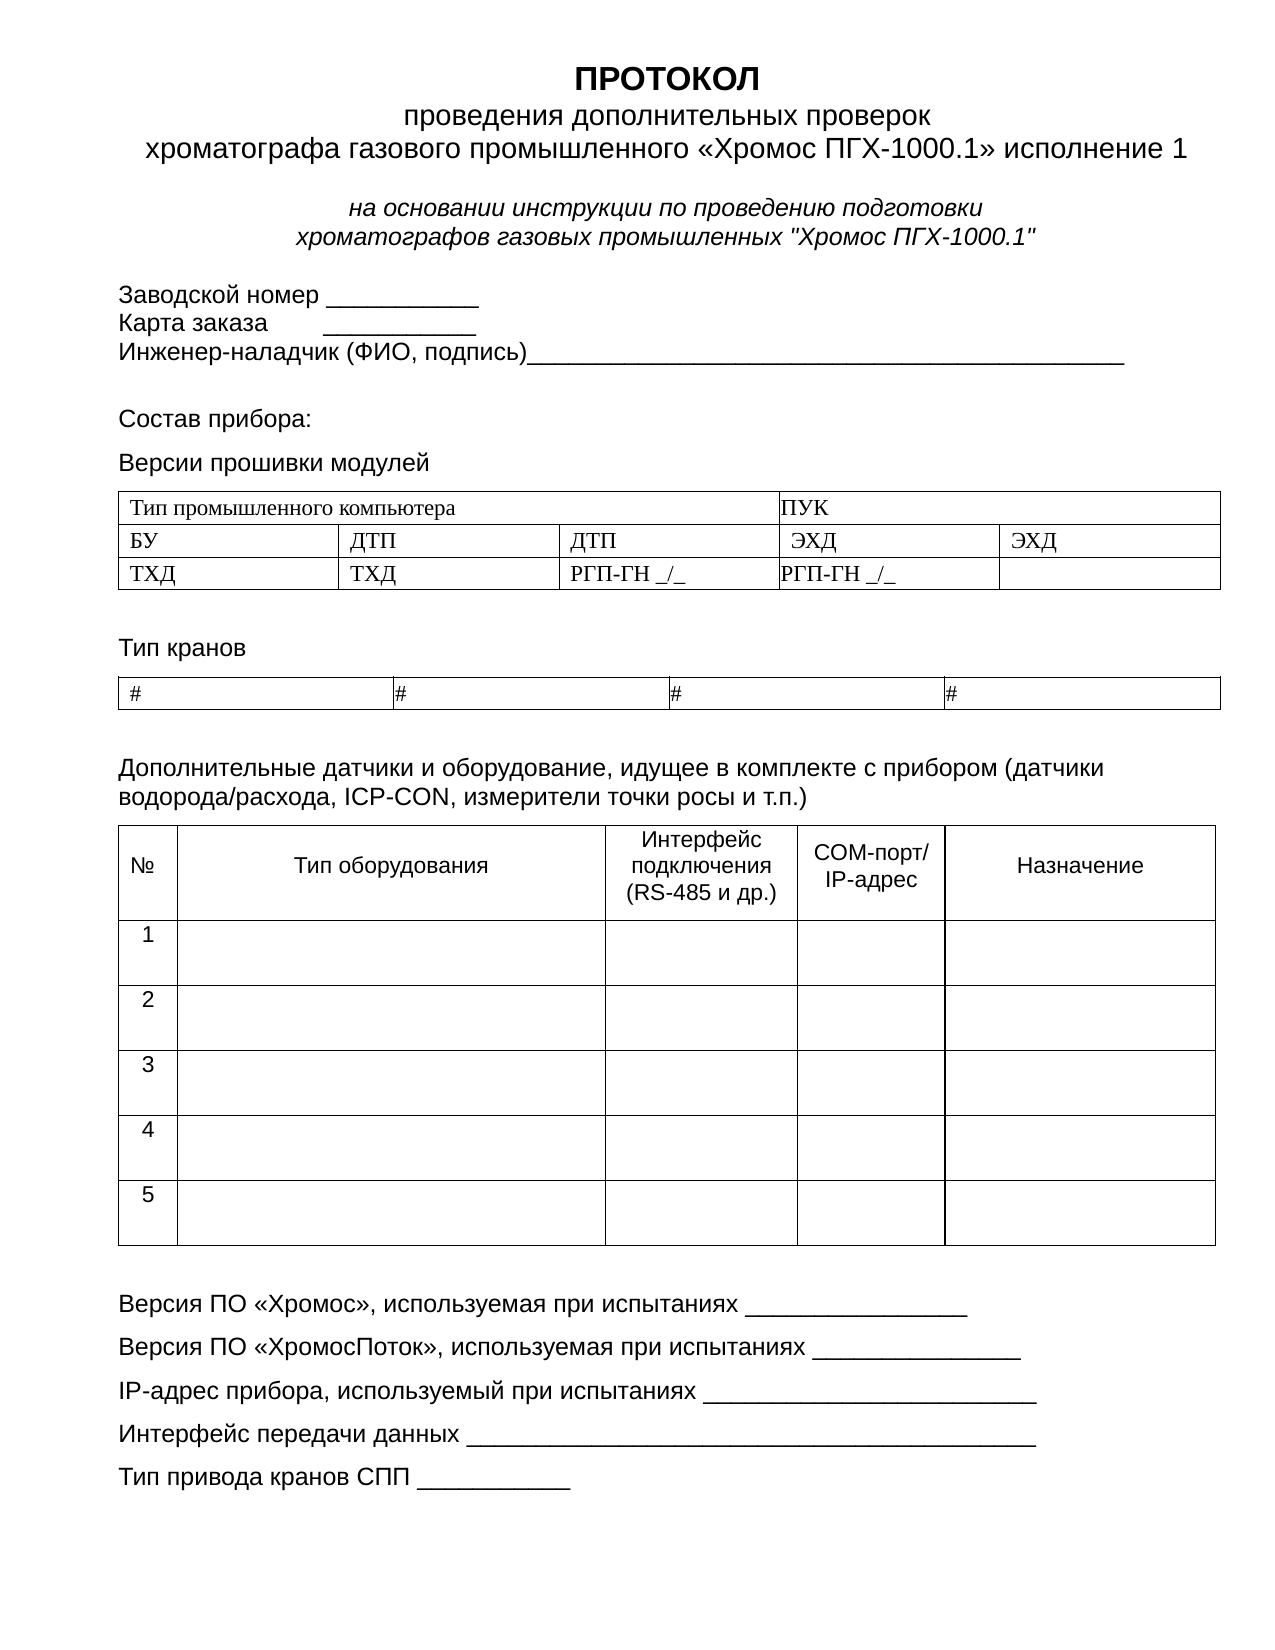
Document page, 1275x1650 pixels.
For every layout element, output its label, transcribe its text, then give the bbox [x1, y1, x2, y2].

table_cell ЭХД [780, 525, 999, 556]
table_cell [798, 1181, 944, 1245]
table_cell 5 [119, 1181, 177, 1245]
table_cell [606, 921, 797, 985]
text хроматографа газового промышленного «Хромос ПГХ-1000.1» исполнение 1 [118, 131, 1216, 164]
table_cell ТХД [119, 558, 338, 589]
table_header ПУК [780, 492, 1220, 524]
text Тип привода кранов СПП ___________ [118, 1462, 1216, 1491]
table_cell 4 [119, 1116, 177, 1180]
table_header # [119, 678, 393, 709]
table_cell РГП-ГН _/_ [560, 558, 779, 589]
table_cell БУ [119, 525, 338, 556]
table_header № [119, 826, 177, 920]
table_cell [606, 1051, 797, 1115]
table_cell [178, 1051, 605, 1115]
table_cell [798, 1116, 944, 1180]
table_header COM-порт/ IP-адрес [798, 826, 944, 920]
table_cell [946, 1051, 1215, 1115]
table_cell [178, 1116, 605, 1180]
table_cell [606, 986, 797, 1050]
text Версия ПО «Хромос», используемая при испытаниях ________________ [118, 1289, 1216, 1318]
table_cell [798, 986, 944, 1050]
table_cell [178, 986, 605, 1050]
table_cell [1000, 558, 1220, 589]
text Интерфейс передачи данных _________________________________________ [118, 1419, 1216, 1448]
table_header Тип промышленного компьютера [119, 492, 779, 524]
table_header # [945, 678, 1220, 709]
table_cell 1 [119, 921, 177, 985]
text Состав прибора: [118, 404, 1216, 433]
text Карта заказа ___________ [118, 308, 1216, 337]
table_header # [670, 678, 944, 709]
table_cell [946, 986, 1215, 1050]
table_cell [946, 921, 1215, 985]
table_header Тип оборудования [178, 826, 605, 920]
text Тип кранов [118, 633, 1216, 662]
table_cell 3 [119, 1051, 177, 1115]
table_cell [798, 921, 944, 985]
table_cell [606, 1181, 797, 1245]
text ПРОТОКОЛ [118, 59, 1216, 97]
text Версия ПО «ХромосПоток», используемая при испытаниях _______________ [118, 1332, 1216, 1361]
table_cell 2 [119, 986, 177, 1050]
table_cell ДТП [339, 525, 559, 556]
text Инженер-наладчик (ФИО, подпись)___________________________________________ [118, 337, 1216, 366]
table_header Интерфейс подключения (RS-485 и др.) [606, 826, 797, 920]
text проведения дополнительных проверок [118, 97, 1216, 131]
table_cell [606, 1116, 797, 1180]
table_cell ДТП [560, 525, 779, 556]
table_header # [394, 678, 669, 709]
text хроматографов газовых промышленных "Хромос ПГХ-1000.1" [118, 222, 1216, 251]
table_cell [946, 1181, 1215, 1245]
table_cell ТХД [339, 558, 559, 589]
table_cell [946, 1116, 1215, 1180]
text Версии прошивки модулей [118, 448, 1216, 476]
table_cell ЭХД [1000, 525, 1220, 556]
table_cell [178, 1181, 605, 1245]
text на основании инструкции по проведению подготовки [118, 193, 1216, 222]
table_cell [798, 1051, 944, 1115]
table_cell РГП-ГН _/_ [780, 558, 999, 589]
table_cell [178, 921, 605, 985]
text Заводской номер ___________ [118, 279, 1216, 308]
text Дополнительные датчики и оборудование, идущее в комплекте с прибором (датчики водорода/расхода, ICP-CON, измерители точки росы и т.п.) [118, 753, 1216, 810]
text IP-адрес прибора, используемый при испытаниях ________________________ [118, 1376, 1216, 1404]
table_header Назначение [946, 826, 1215, 920]
